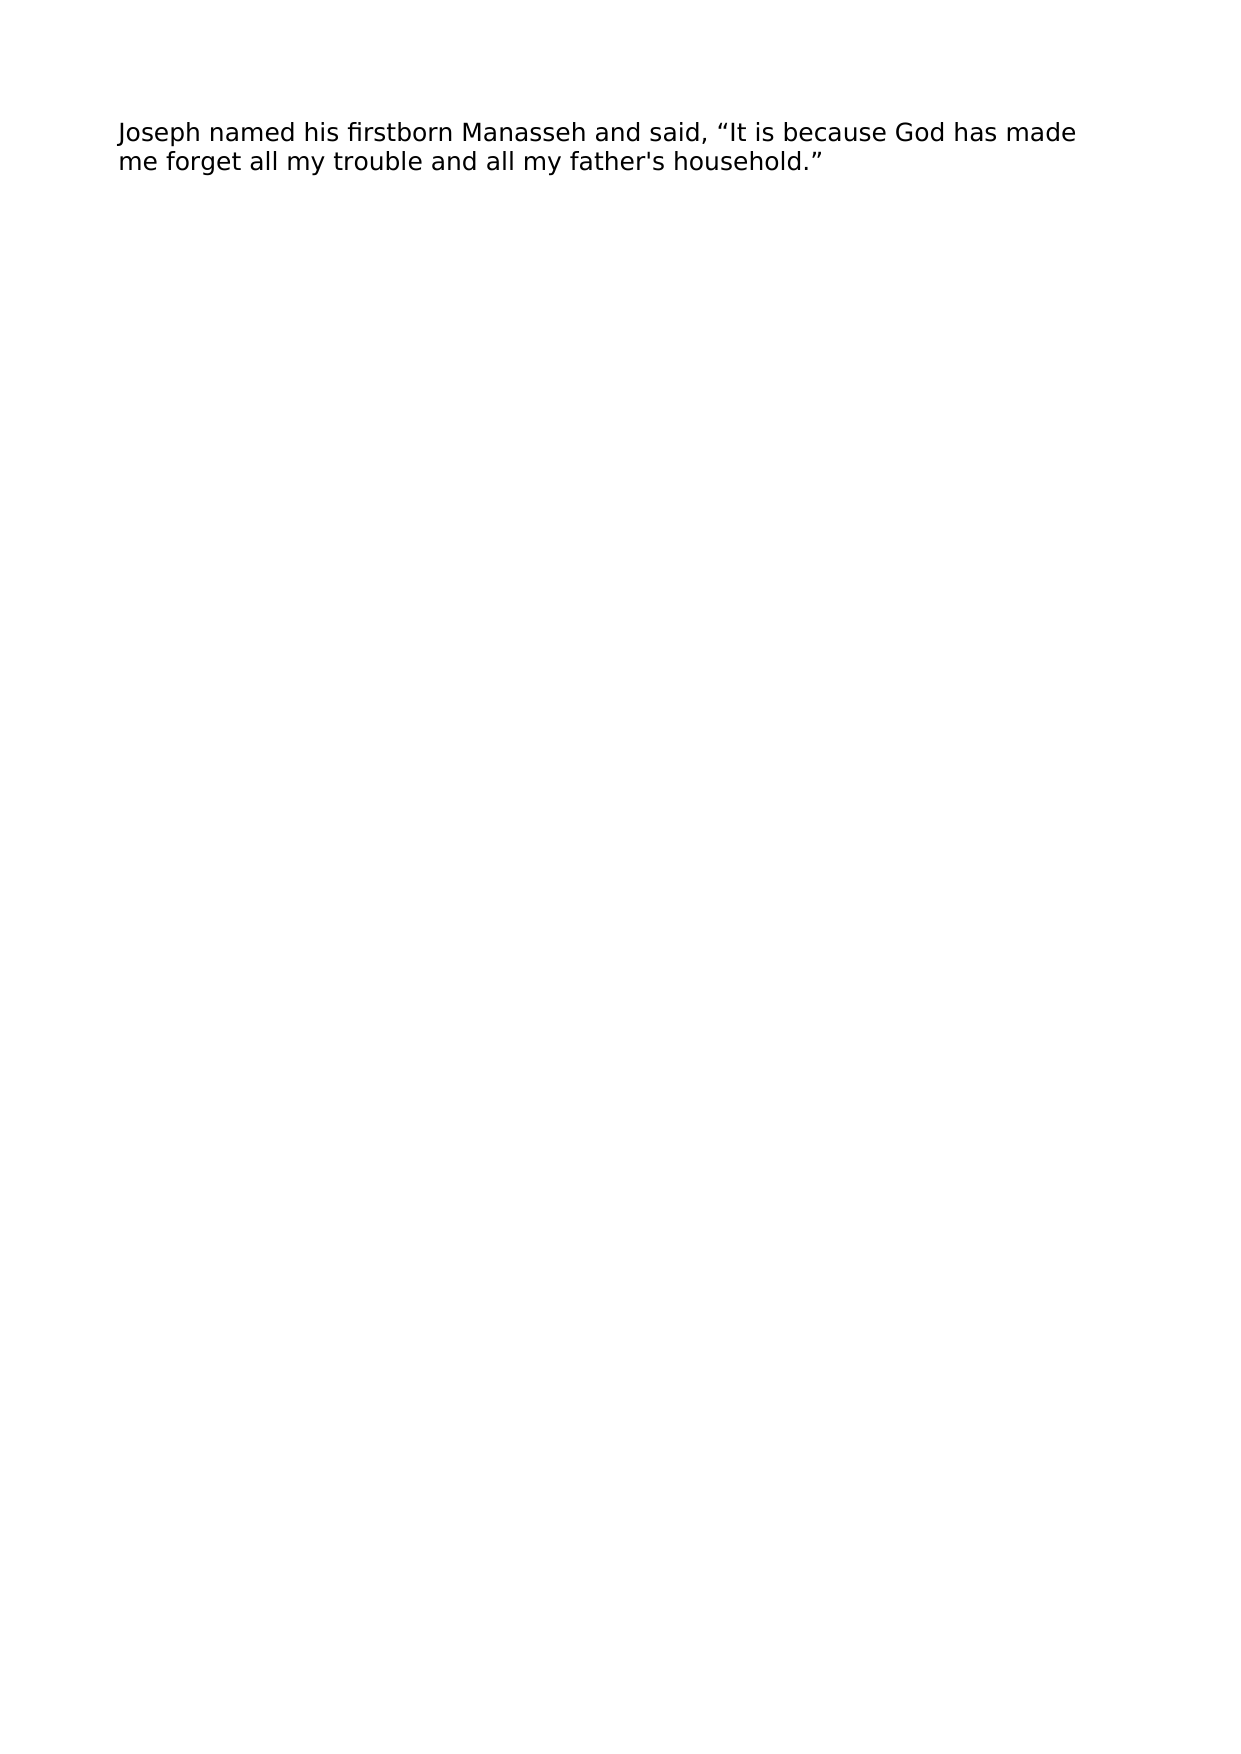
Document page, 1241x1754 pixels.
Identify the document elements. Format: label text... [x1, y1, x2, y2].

text Joseph named his firstborn Manasseh and said, “It is because God has made me forget all my trouble and all my father's household.” [118, 118, 1122, 176]
